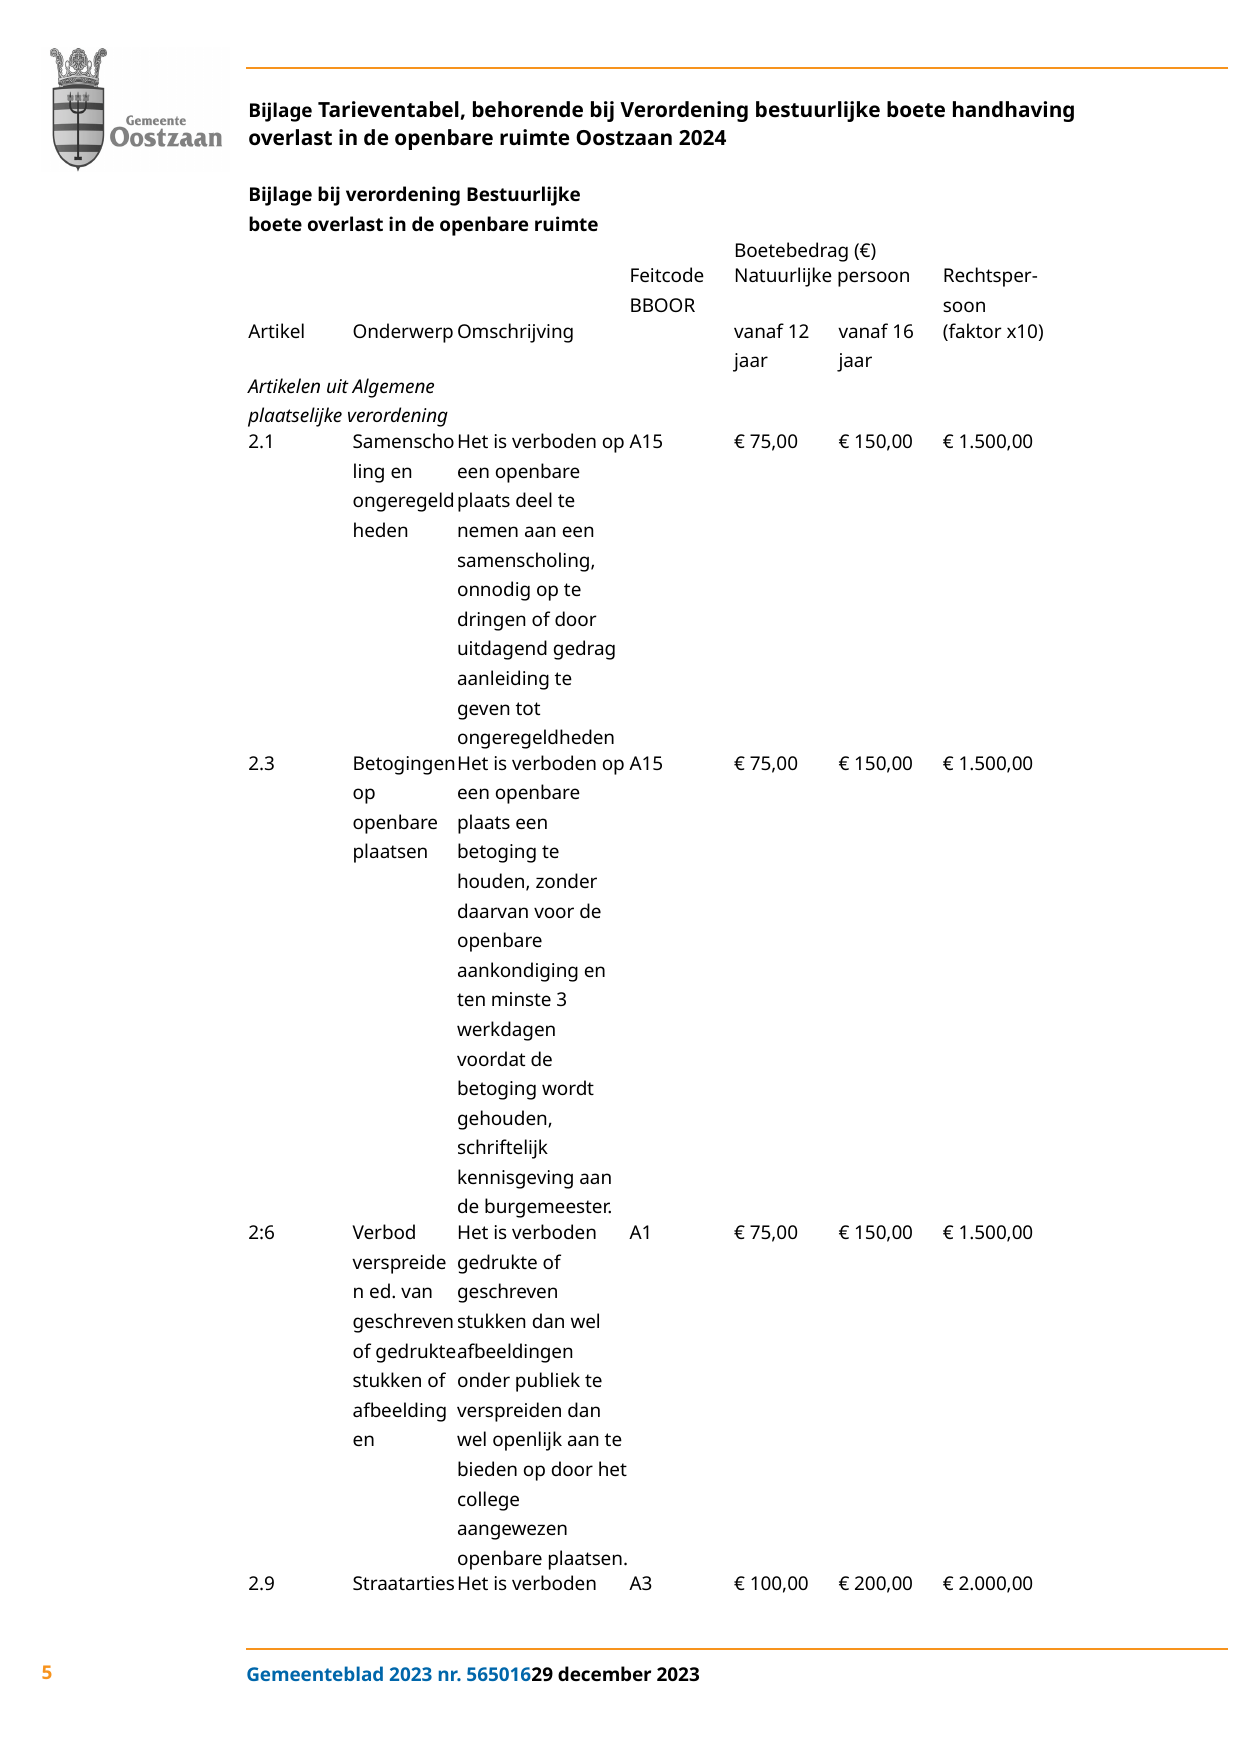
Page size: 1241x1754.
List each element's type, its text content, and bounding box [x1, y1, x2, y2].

table_cell vanaf 16 jaar [838, 318, 943, 373]
table_cell [248, 237, 352, 262]
table_cell Artikel [248, 318, 352, 373]
table_cell Betogingen op openbare plaatsen [353, 750, 457, 1219]
table_cell € 1.500,00 [943, 1220, 1152, 1571]
text Bijlage Tarieventabel, behorende bij Verordening bestuurlijke boete handhaving overlast in de openbare ruimte Oostzaan 2024 [248, 95, 1152, 152]
table_cell [629, 373, 734, 428]
table_cell Artikelen uit Algemene plaatselijke verordening [248, 373, 457, 428]
table_cell Straatarties [353, 1571, 457, 1596]
table_cell [457, 373, 629, 428]
table_cell € 1.500,00 [943, 429, 1152, 750]
table_cell Verbod verspreiden ed. van geschreven of gedrukte stukken of afbeeldingen [353, 1220, 457, 1571]
table_cell 2.3 [248, 750, 352, 1219]
table_cell € 200,00 [838, 1571, 943, 1596]
table_cell 2:6 [248, 1220, 352, 1571]
table_cell € 75,00 [734, 750, 838, 1219]
table_cell Het is verboden gedrukte of geschreven stukken dan wel afbeeldingen onder publiek te verspreiden dan wel openlijk aan te bieden op door het college aangewezen openbare plaatsen. [457, 1220, 629, 1571]
table_cell A15 [629, 750, 734, 1219]
table_cell [353, 237, 457, 262]
table_cell € 150,00 [838, 429, 943, 750]
table_cell € 75,00 [734, 1220, 838, 1571]
table_cell Omschrijving [457, 318, 629, 373]
table_cell Onderwerp [353, 318, 457, 373]
table_cell [248, 263, 352, 318]
table_cell Het is verboden op een openbare plaats een betoging te houden, zonder daarvan voor de openbare aankondiging en ten minste 3 werkdagen voordat de betoging wordt gehouden, schriftelijk kennisgeving aan de burgemeester. [457, 750, 629, 1219]
table_cell [838, 373, 943, 428]
table_header [838, 181, 943, 237]
table_cell € 75,00 [734, 429, 838, 750]
table_cell vanaf 12 jaar [734, 318, 838, 373]
table_header [734, 181, 838, 237]
table_cell [734, 373, 838, 428]
table_header [943, 181, 1047, 237]
table_cell € 2.000,00 [943, 1571, 1152, 1596]
table_cell A15 [629, 429, 734, 750]
table_cell € 1.500,00 [943, 750, 1152, 1219]
table_cell [457, 237, 629, 262]
table_cell [943, 373, 1047, 428]
table_cell € 100,00 [734, 1571, 838, 1596]
table_cell 2.1 [248, 429, 352, 750]
table_cell [629, 318, 734, 373]
picture [41, 47, 231, 172]
table_cell € 150,00 [838, 750, 943, 1219]
table_cell Rechtsper-soon [943, 263, 1047, 318]
table_cell Het is verboden op een openbare plaats deel te nemen aan een samenscholing, onnodig op te dringen of door uitdagend gedrag aanleiding te geven tot ongeregeldheden [457, 429, 629, 750]
table_header Bijlage bij verordening Bestuurlijke boete overlast in de openbare ruimte [248, 181, 629, 237]
table_cell A1 [629, 1220, 734, 1571]
table_cell [457, 263, 629, 318]
table_header [629, 181, 734, 237]
table_cell Feitcode BBOOR [629, 263, 734, 318]
table_cell Boetebedrag (€) [734, 237, 1047, 262]
table_cell (faktor x10) [943, 318, 1047, 373]
table_cell [629, 237, 734, 262]
table_cell [353, 263, 457, 318]
table_cell Natuurlijke persoon [734, 263, 943, 318]
table_cell € 150,00 [838, 1220, 943, 1571]
table_cell Samenscholing en ongeregeldheden [353, 429, 457, 750]
table_cell A3 [629, 1571, 734, 1596]
table_cell 2.9 [248, 1571, 352, 1596]
table_cell Het is verboden [457, 1571, 629, 1596]
